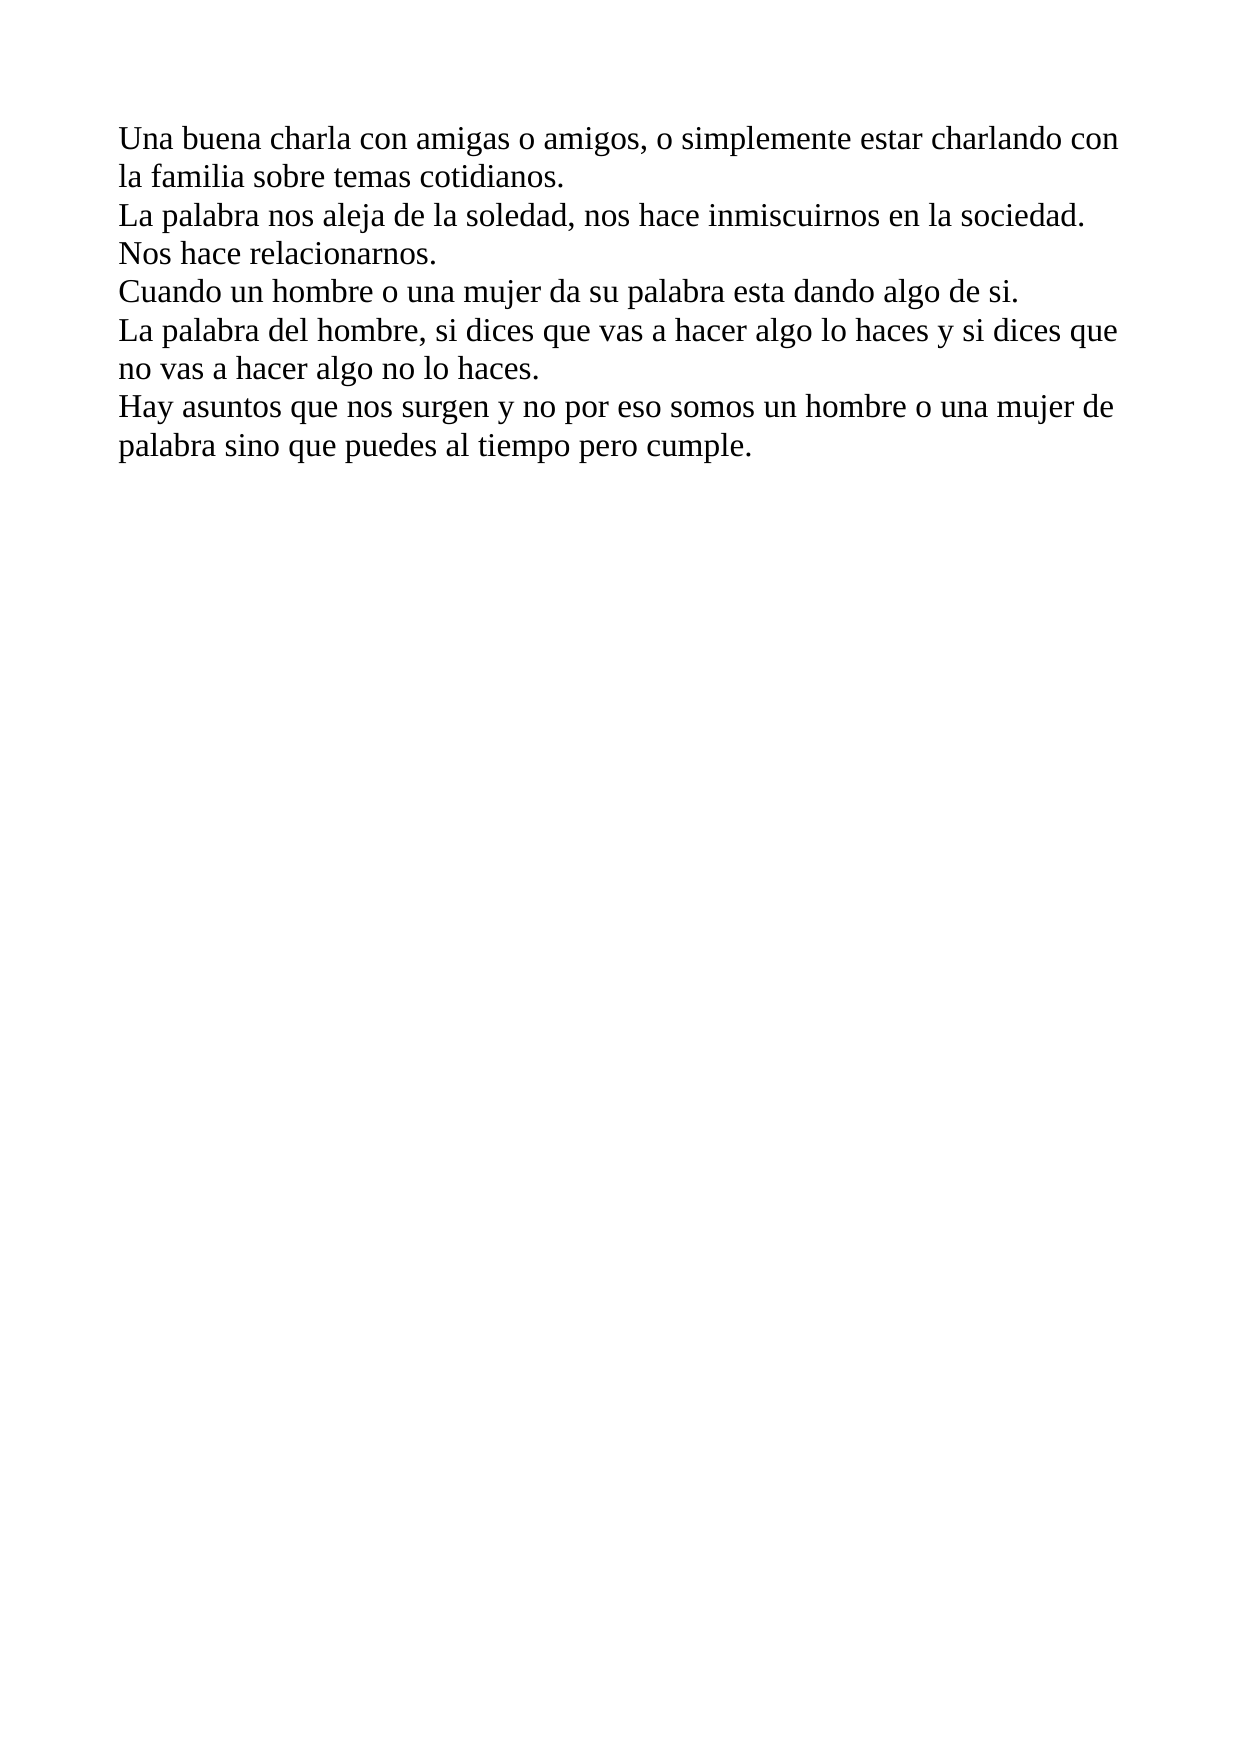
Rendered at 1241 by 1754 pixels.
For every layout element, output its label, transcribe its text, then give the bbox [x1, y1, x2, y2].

text La palabra del hombre, si dices que vas a hacer algo lo haces y si dices que no vas a hacer algo no lo haces. [118, 310, 1122, 386]
text Hay asuntos que nos surgen y no por eso somos un hombre o una mujer de palabra sino que puedes al tiempo pero cumple. [118, 386, 1122, 463]
text La palabra nos aleja de la soledad, nos hace inmiscuirnos en la sociedad. [118, 195, 1122, 233]
text Una buena charla con amigas o amigos, o simplemente estar charlando con la familia sobre temas cotidianos. [118, 118, 1122, 195]
text Nos hace relacionarnos. [118, 233, 1122, 271]
text Cuando un hombre o una mujer da su palabra esta dando algo de si. [118, 271, 1122, 310]
